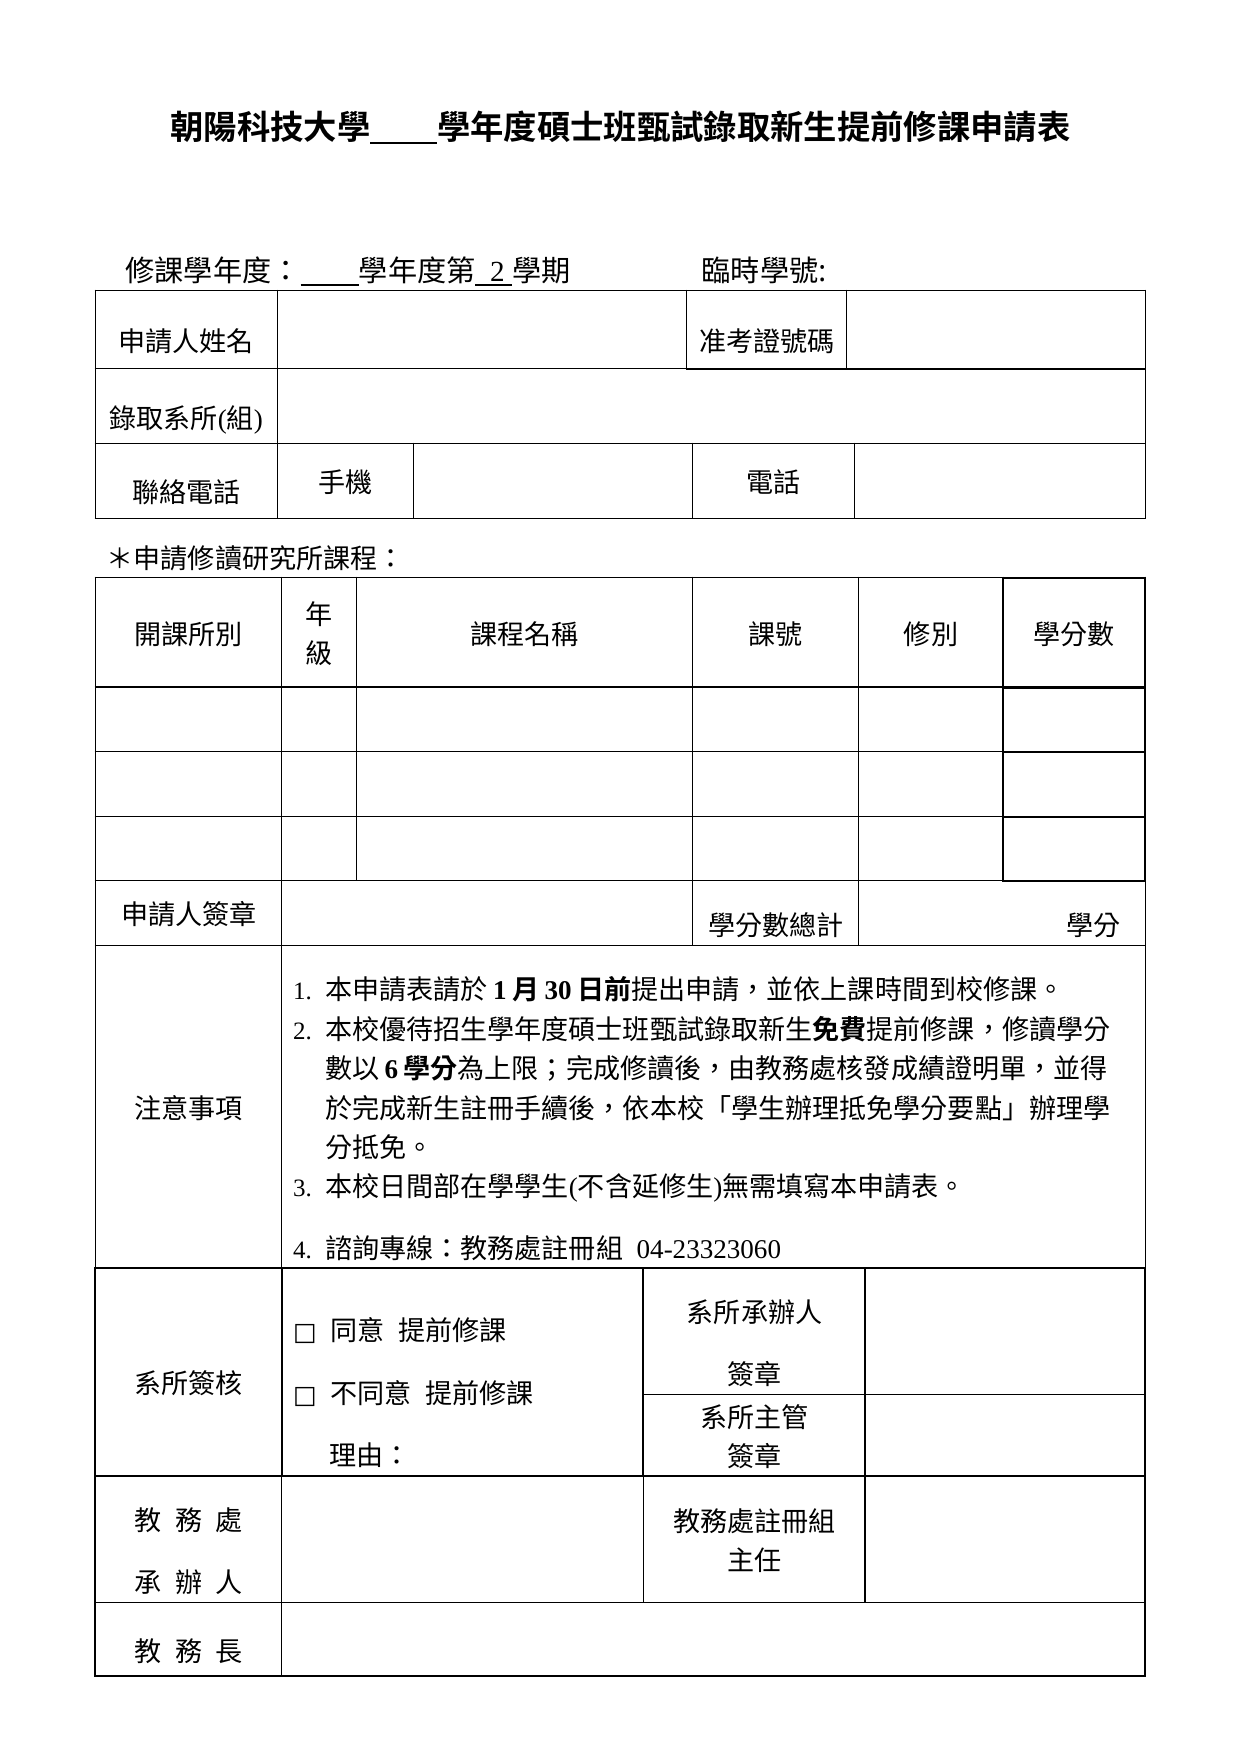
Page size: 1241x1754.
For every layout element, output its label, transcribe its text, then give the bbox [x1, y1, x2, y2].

table_cell [278, 369, 1145, 442]
table_cell 課程名稱 [357, 578, 692, 686]
table_cell [693, 817, 858, 880]
table_cell [282, 817, 356, 880]
table_cell 同意 提前修課 不同意 提前修課 理由： [283, 1269, 642, 1475]
table_cell [866, 1395, 1144, 1475]
table_cell 電話 [693, 444, 854, 517]
table_cell 學分數 [1004, 579, 1144, 686]
table_cell [282, 1603, 1144, 1675]
table_cell [282, 881, 692, 945]
table_cell [282, 752, 356, 816]
table_cell [96, 752, 281, 816]
table_cell 本申請表請於1月30日前提出申請，並依上課時間到校修課。 本校優待招生學年度碩士班甄試錄取新生免費提前修課，修讀學分數以6學分為上限；完成修讀後，由教務處核發成績證明單，並得於完成新生註冊手續後，依本校「學生辦理抵免學分要點」辦理學分抵免。 本校日間部在學學生(不含延修生)無需填寫本申請表。 諮詢專線：教務處註冊組 04-23323060 [282, 946, 1145, 1267]
table_header 申請人姓名 [96, 291, 277, 367]
table_cell 教 務 處 承 辦 人 [96, 1477, 281, 1601]
text 修課學年度： 學年度第 2 學期 臨時學號: [118, 227, 1122, 289]
text 朝陽科技大學 學年度碩士班甄試錄取新生提前修課申請表 [118, 83, 1122, 146]
table_cell [859, 688, 1002, 751]
table_cell 學分 [859, 881, 1145, 945]
table_cell [693, 752, 858, 816]
table_cell 注意事項 [96, 946, 281, 1267]
table_cell ＊申請修讀研究所課程： [95, 519, 1145, 577]
table_cell [859, 752, 1002, 816]
table_cell 開課所別 [96, 578, 281, 686]
table_cell 學分數總計 [693, 881, 858, 945]
table_cell [414, 444, 692, 517]
table_cell [282, 1477, 643, 1601]
table_cell [866, 1269, 1144, 1394]
table_cell 錄取系所(組) [96, 369, 277, 442]
table_header [278, 291, 686, 367]
table_cell 手機 [278, 444, 413, 517]
table_cell 申請人簽章 [96, 881, 281, 945]
table_cell [96, 688, 281, 751]
table_cell [1004, 753, 1144, 816]
table_cell [859, 817, 1002, 880]
table_cell 教 務 長 [96, 1603, 281, 1675]
table_cell [1004, 818, 1144, 880]
table_cell 修別 [859, 578, 1002, 686]
table_cell 年級 [282, 578, 356, 686]
table_cell [693, 688, 858, 751]
table_cell [96, 817, 281, 880]
table_header [847, 291, 1145, 367]
table_cell [855, 444, 1145, 517]
table_cell [357, 752, 692, 816]
table_cell [357, 817, 692, 880]
table_cell 聯絡電話 [96, 444, 277, 517]
table_cell [282, 688, 356, 751]
table_cell [866, 1477, 1144, 1601]
table_cell 系所簽核 [96, 1269, 281, 1475]
table_cell [357, 688, 692, 751]
table_cell 教務處註冊組 主任 [644, 1477, 864, 1601]
table_cell 課號 [693, 578, 858, 686]
table_header 准考證號碼 [687, 291, 846, 367]
table_cell [1004, 689, 1144, 751]
table_cell 系所主管 簽章 [644, 1395, 864, 1475]
table_cell 系所承辦人 簽章 [644, 1269, 864, 1394]
